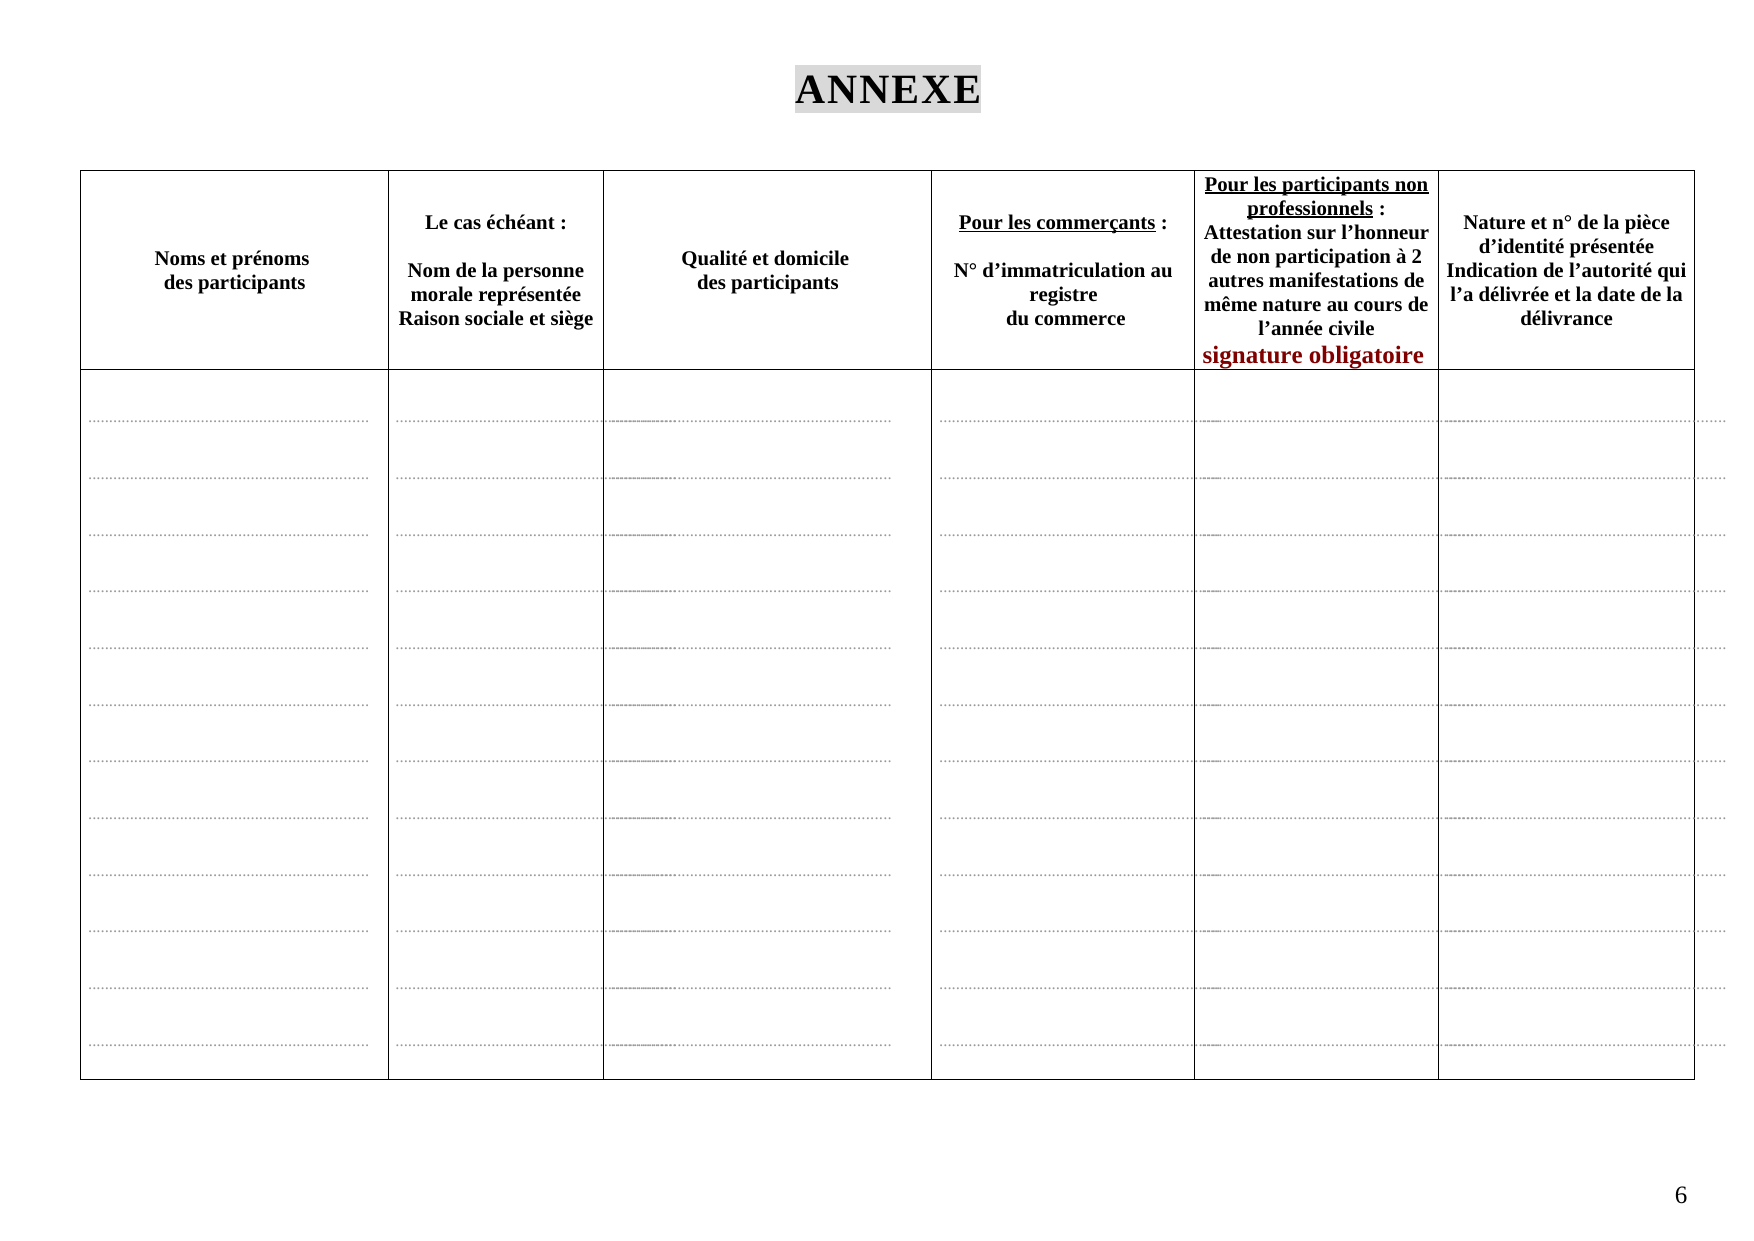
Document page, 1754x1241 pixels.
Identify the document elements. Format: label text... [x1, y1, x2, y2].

table_cell [932, 370, 1194, 1078]
table_header Le cas échéant : Nom de la personne morale représentée Raison sociale et siège [389, 171, 603, 369]
table_cell [389, 370, 603, 1078]
table_cell [1439, 370, 1694, 1078]
subtitle ANNEXE [89, 65, 1687, 113]
table_header Pour les commerçants : N° d’immatriculation au registre du commerce [932, 171, 1194, 369]
table_header Noms et prénoms des participants [81, 171, 388, 369]
table_cell [604, 370, 931, 1078]
table_header Pour les participants non professionnels : Attestation sur l’honneur de non participation à 2 autres manifestations de même nature au cours de l’année civile signature obligatoire [1195, 171, 1438, 369]
table_header Nature et n° de la pièce d’identité présentée Indication de l’autorité qui l’a délivrée et la date de la délivrance [1439, 171, 1694, 369]
table_cell [1195, 370, 1438, 1078]
table_header Qualité et domicile des participants [604, 171, 931, 369]
table_cell [81, 370, 388, 1078]
